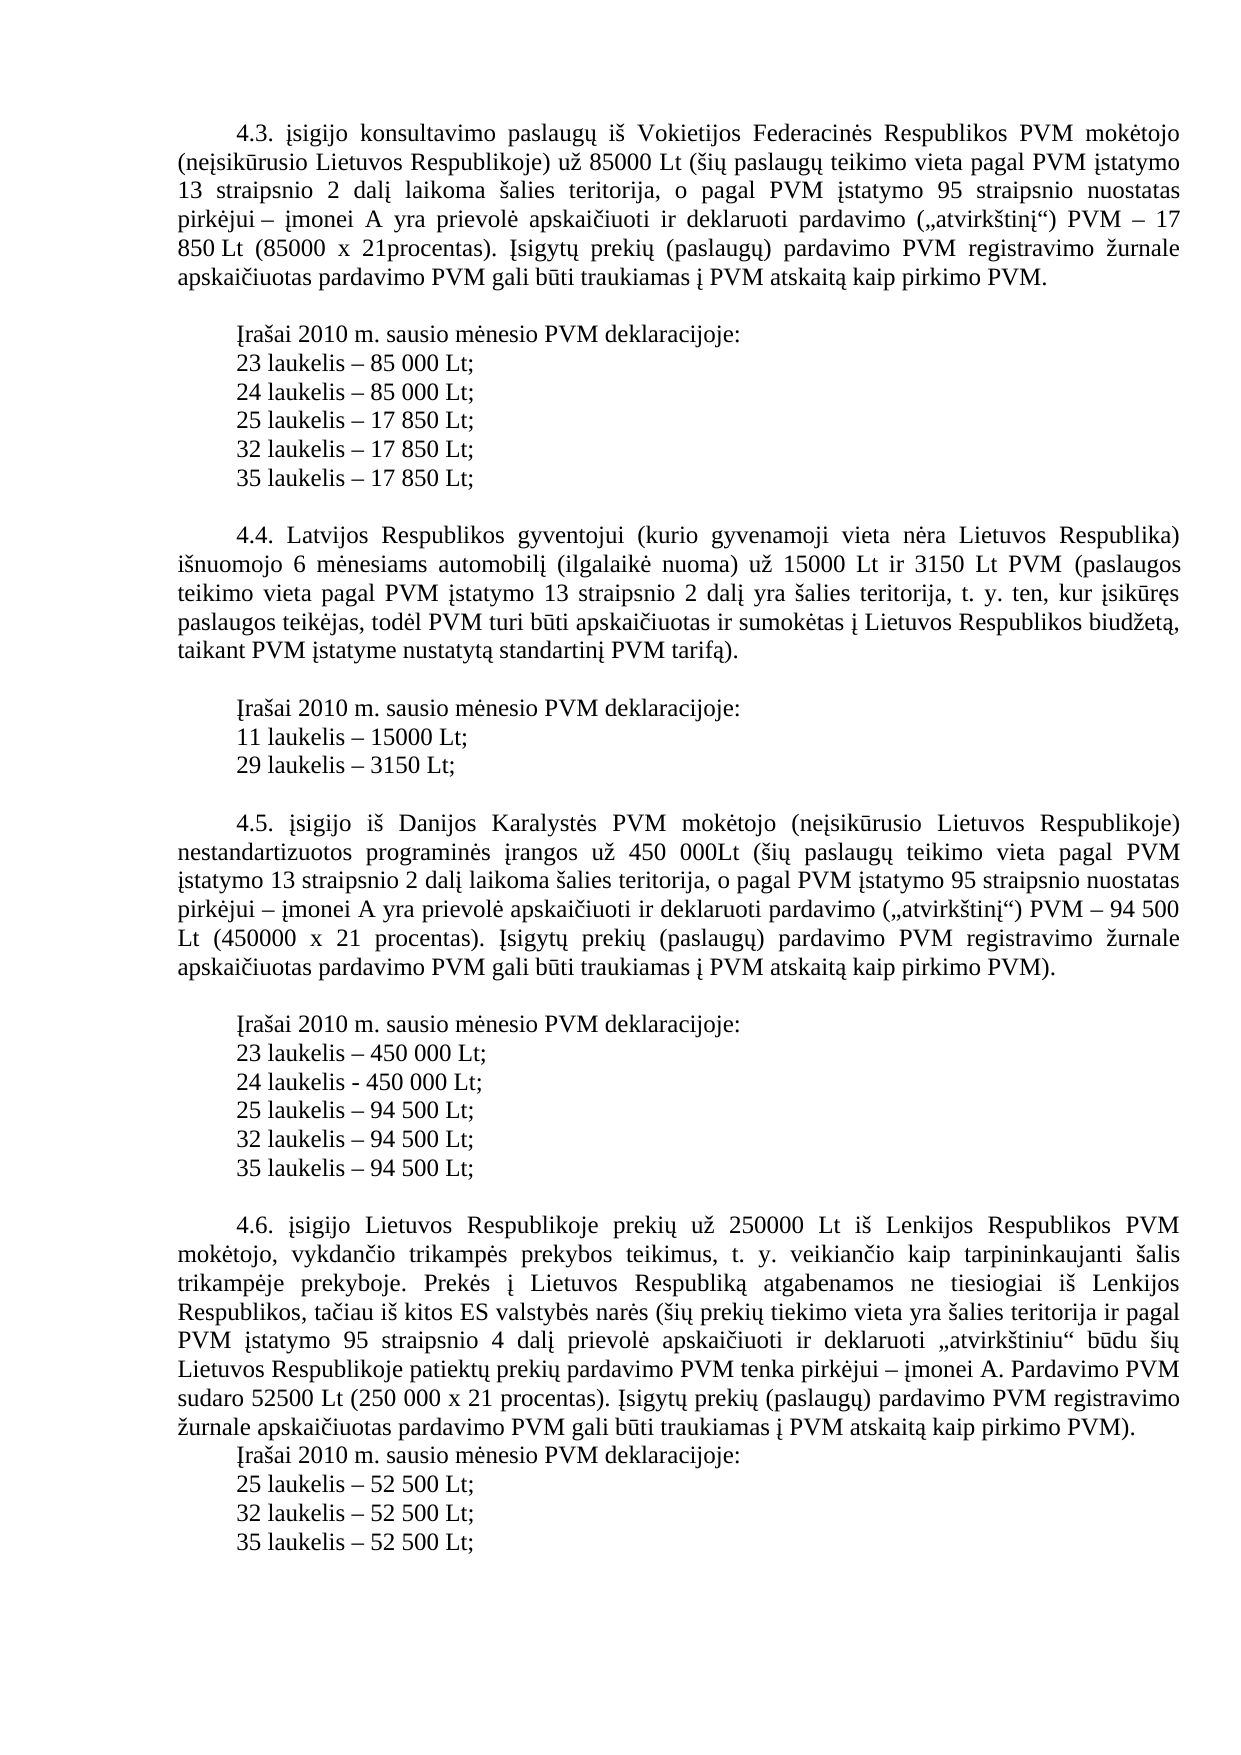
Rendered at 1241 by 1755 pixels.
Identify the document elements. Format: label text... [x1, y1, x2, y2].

text 4.5. įsigijo iš Danijos Karalystės PVM mokėtojo (neįsikūrusio Lietuvos Respublikoje) nestandartizuotos programinės įrangos už 450 000Lt (šių paslaugų teikimo vieta pagal PVM įstatymo 13 straipsnio 2 dalį laikoma šalies teritorija, o pagal PVM įstatymo 95 straipsnio nuostatas pirkėjui – įmonei A yra prievolė apskaičiuoti ir deklaruoti pardavimo („atvirkštinį“) PVM – 94 500 Lt (450000 x 21 procentas). Įsigytų prekių (paslaugų) pardavimo PVM registravimo žurnale apskaičiuotas pardavimo PVM gali būti traukiamas į PVM atskaitą kaip pirkimo PVM). [177, 808, 1181, 981]
text 29 laukelis – 3150 Lt; [177, 751, 1181, 779]
text 11 laukelis – 15000 Lt; [177, 722, 1181, 751]
text Įrašai 2010 m. sausio mėnesio PVM deklaracijoje: [177, 1441, 1181, 1469]
text 32 laukelis – 94 500 Lt; [177, 1124, 1181, 1153]
text Įrašai 2010 m. sausio mėnesio PVM deklaracijoje: [177, 1009, 1181, 1038]
text 32 laukelis – 17 850 Lt; [177, 434, 1181, 463]
text 23 laukelis – 450 000 Lt; [177, 1038, 1181, 1067]
text 25 laukelis – 52 500 Lt; [177, 1469, 1181, 1498]
text 25 laukelis – 17 850 Lt; [177, 406, 1181, 434]
text 35 laukelis – 17 850 Lt; [177, 463, 1181, 492]
text 4.3. įsigijo konsultavimo paslaugų iš Vokietijos Federacinės Respublikos PVM mokėtojo (neįsikūrusio Lietuvos Respublikoje) už 85000 Lt (šių paslaugų teikimo vieta pagal PVM įstatymo 13 straipsnio 2 dalį laikoma šalies teritorija, o pagal PVM įstatymo 95 straipsnio nuostatas pirkėjui – įmonei A yra prievolė apskaičiuoti ir deklaruoti pardavimo („atvirkštinį“) PVM – 17 850 Lt (85000 x 21procentas). Įsigytų prekių (paslaugų) pardavimo PVM registravimo žurnale apskaičiuotas pardavimo PVM gali būti traukiamas į PVM atskaitą kaip pirkimo PVM. [177, 118, 1181, 291]
text 24 laukelis – 85 000 Lt; [177, 377, 1181, 406]
text 32 laukelis – 52 500 Lt; [177, 1498, 1181, 1527]
text 23 laukelis – 85 000 Lt; [177, 348, 1181, 377]
text 35 laukelis – 52 500 Lt; [177, 1527, 1181, 1556]
text 4.6. įsigijo Lietuvos Respublikoje prekių už 250000 Lt iš Lenkijos Respublikos PVM mokėtojo, vykdančio trikampės prekybos teikimus, t. y. veikiančio kaip tarpininkaujanti šalis trikampėje prekyboje. Prekės į Lietuvos Respubliką atgabenamos ne tiesiogiai iš Lenkijos Respublikos, tačiau iš kitos ES valstybės narės (šių prekių tiekimo vieta yra šalies teritorija ir pagal PVM įstatymo 95 straipsnio 4 dalį prievolė apskaičiuoti ir deklaruoti „atvirkštiniu“ būdu šių Lietuvos Respublikoje patiektų prekių pardavimo PVM tenka pirkėjui – įmonei A. Pardavimo PVM sudaro 52500 Lt (250 000 x 21 procentas). Įsigytų prekių (paslaugų) pardavimo PVM registravimo žurnale apskaičiuotas pardavimo PVM gali būti traukiamas į PVM atskaitą kaip pirkimo PVM). [177, 1211, 1181, 1441]
text Įrašai 2010 m. sausio mėnesio PVM deklaracijoje: [177, 319, 1181, 348]
text Įrašai 2010 m. sausio mėnesio PVM deklaracijoje: [177, 693, 1181, 722]
text 24 laukelis - 450 000 Lt; [177, 1067, 1181, 1096]
text 4.4. Latvijos Respublikos gyventojui (kurio gyvenamoji vieta nėra Lietuvos Respublika) išnuomojo 6 mėnesiams automobilį (ilgalaikė nuoma) už 15000 Lt ir 3150 Lt PVM (paslaugos teikimo vieta pagal PVM įstatymo 13 straipsnio 2 dalį yra šalies teritorija, t. y. ten, kur įsikūręs paslaugos teikėjas, todėl PVM turi būti apskaičiuotas ir sumokėtas į Lietuvos Respublikos biudžetą, taikant PVM įstatyme nustatytą standartinį PVM tarifą). [177, 521, 1181, 664]
text 35 laukelis – 94 500 Lt; [177, 1153, 1181, 1182]
text 25 laukelis – 94 500 Lt; [177, 1096, 1181, 1124]
